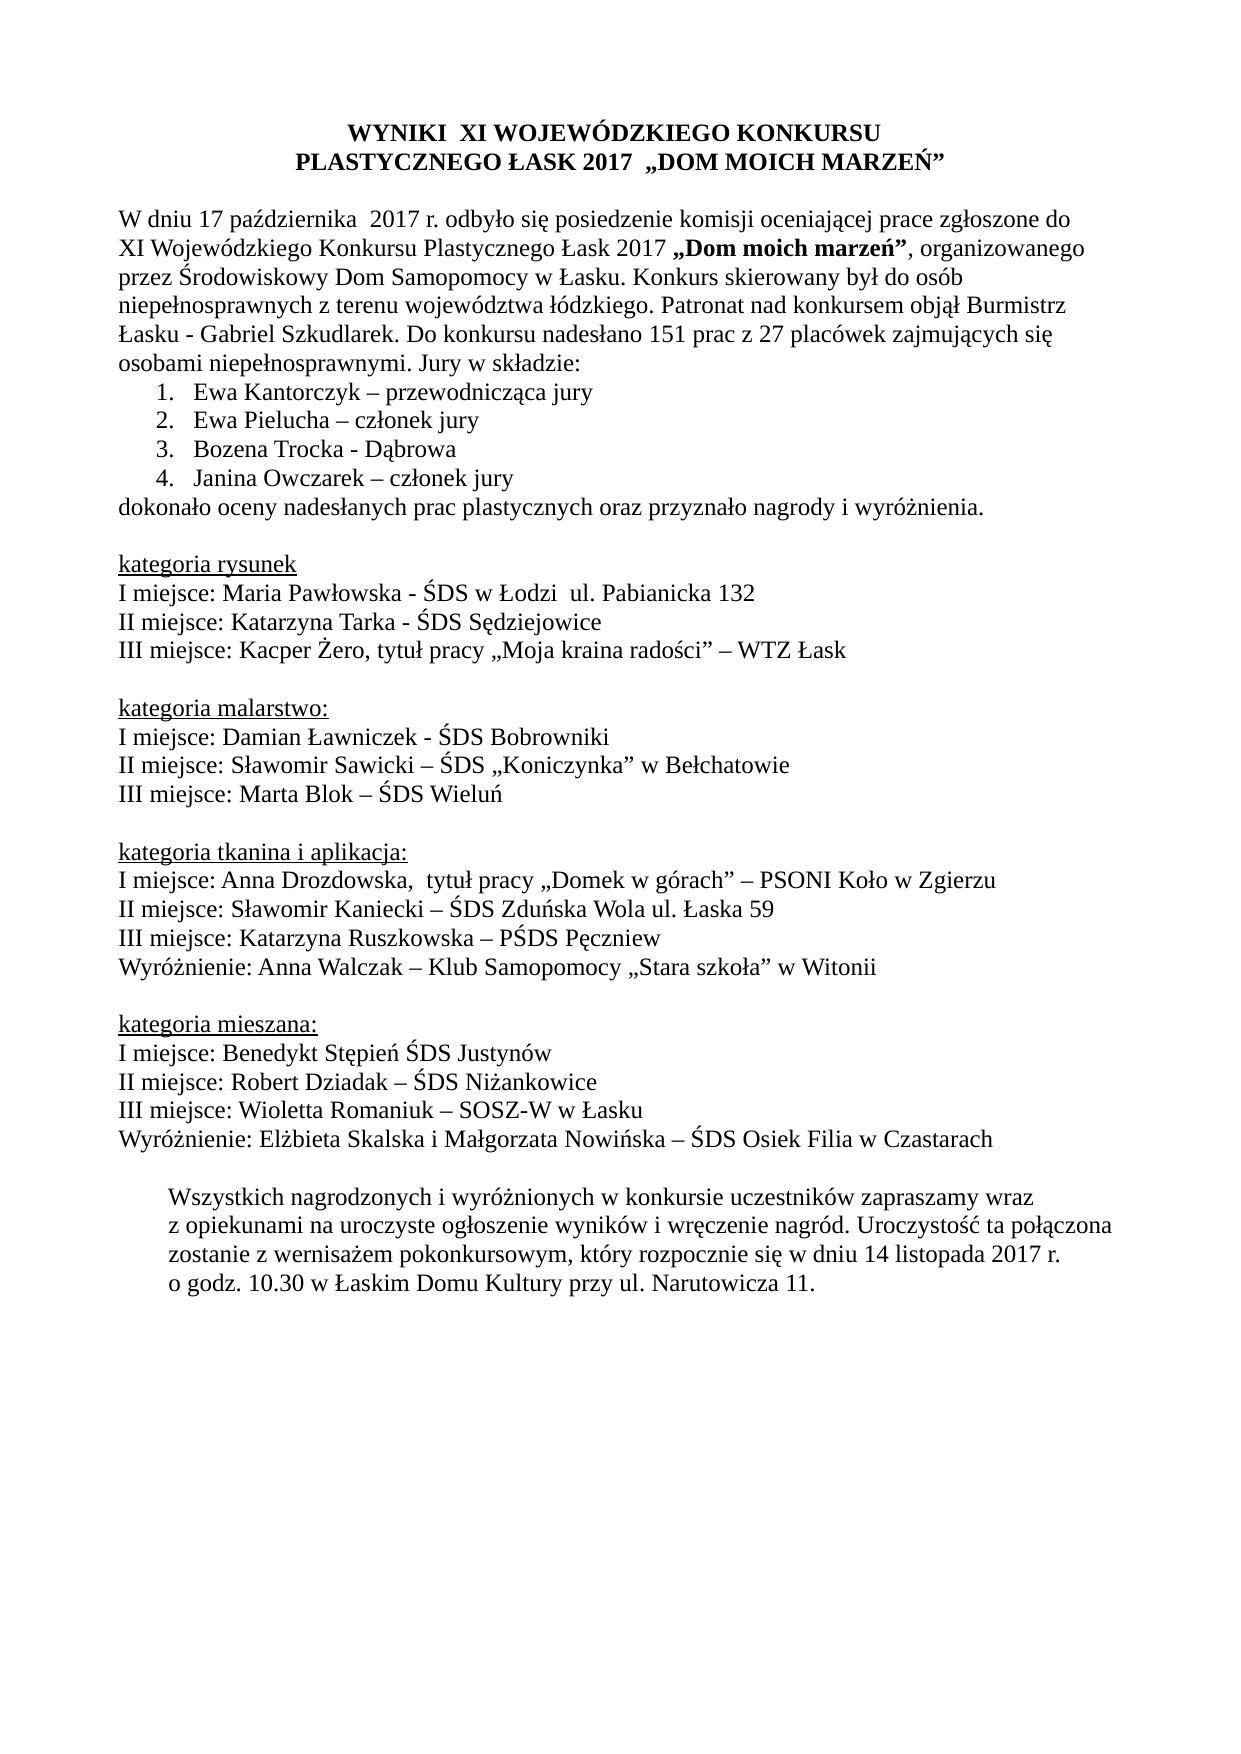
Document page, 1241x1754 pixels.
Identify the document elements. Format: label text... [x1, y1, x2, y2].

text Wyróżnienie: Anna Walczak – Klub Samopomocy „Stara szkoła” w Witonii [118, 952, 1122, 981]
text kategoria malarstwo: [118, 693, 1122, 722]
text III miejsce: Marta Blok – ŚDS Wieluń [118, 779, 1122, 808]
text WYNIKI XI WOJEWÓDZKIEGO KONKURSU [118, 118, 1122, 147]
text II miejsce: Sławomir Sawicki – ŚDS „Koniczynka” w Bełchatowie [118, 751, 1122, 779]
text I miejsce: Anna Drozdowska, tytuł pracy „Domek w górach” – PSONI Koło w Zgierzu [118, 866, 1122, 894]
text I miejsce: Damian Ławniczek - ŚDS Bobrowniki [118, 722, 1122, 751]
text kategoria rysunek [118, 549, 1122, 578]
text W dniu 17 października 2017 r. odbyło się posiedzenie komisji oceniającej prace zgłoszone do [118, 204, 1122, 233]
text 1. Ewa Kantorczyk – przewodnicząca jury [118, 377, 1122, 406]
text Wszystkich nagrodzonych i wyróżnionych w konkursie uczestników zapraszamy wraz [118, 1182, 1122, 1211]
text I miejsce: Benedykt Stępień ŚDS Justynów [118, 1038, 1122, 1067]
text zostanie z wernisażem pokonkursowym, który rozpocznie się w dniu 14 listopada 2017 r. [118, 1239, 1122, 1268]
text z opiekunami na uroczyste ogłoszenie wyników i wręczenie nagród. Uroczystość ta połączona [118, 1211, 1122, 1239]
text kategoria tkanina i aplikacja: [118, 837, 1122, 866]
list Bozena Trocka - Dąbrowa [156, 434, 1122, 463]
text III miejsce: Kacper Żero, tytuł pracy „Moja kraina radości” – WTZ Łask [118, 636, 1122, 664]
text I miejsce: Maria Pawłowska - ŚDS w Łodzi ul. Pabianicka 132 [118, 578, 1122, 607]
list Ewa Pielucha – członek jury [156, 406, 1122, 434]
text kategoria mieszana: [118, 1009, 1122, 1038]
text II miejsce: Katarzyna Tarka - ŚDS Sędziejowice [118, 607, 1122, 636]
text III miejsce: Katarzyna Ruszkowska – PŚDS Pęczniew [118, 923, 1122, 952]
list Janina Owczarek – członek jury [156, 463, 1122, 492]
text dokonało oceny nadesłanych prac plastycznych oraz przyznało nagrody i wyróżnienia. [118, 492, 1122, 521]
text III miejsce: Wioletta Romaniuk – SOSZ-W w Łasku [118, 1096, 1122, 1124]
text II miejsce: Robert Dziadak – ŚDS Niżankowice [118, 1067, 1122, 1096]
text PLASTYCZNEGO ŁASK 2017 „DOM MOICH MARZEŃ” [118, 147, 1122, 176]
text XI Wojewódzkiego Konkursu Plastycznego Łask 2017 „Dom moich marzeń”, organizowanego przez Środowiskowy Dom Samopomocy w Łasku. Konkurs skierowany był do osób niepełnosprawnych z terenu województwa łódzkiego. Patronat nad konkursem objął Burmistrz Łasku - Gabriel Szkudlarek. Do konkursu nadesłano 151 prac z 27 placówek zajmujących się osobami niepełnosprawnymi. Jury w składzie: [118, 233, 1122, 377]
text II miejsce: Sławomir Kaniecki – ŚDS Zduńska Wola ul. Łaska 59 [118, 894, 1122, 923]
text o godz. 10.30 w Łaskim Domu Kultury przy ul. Narutowicza 11. [118, 1268, 1122, 1297]
text Wyróżnienie: Elżbieta Skalska i Małgorzata Nowińska – ŚDS Osiek Filia w Czastarach [118, 1124, 1122, 1153]
